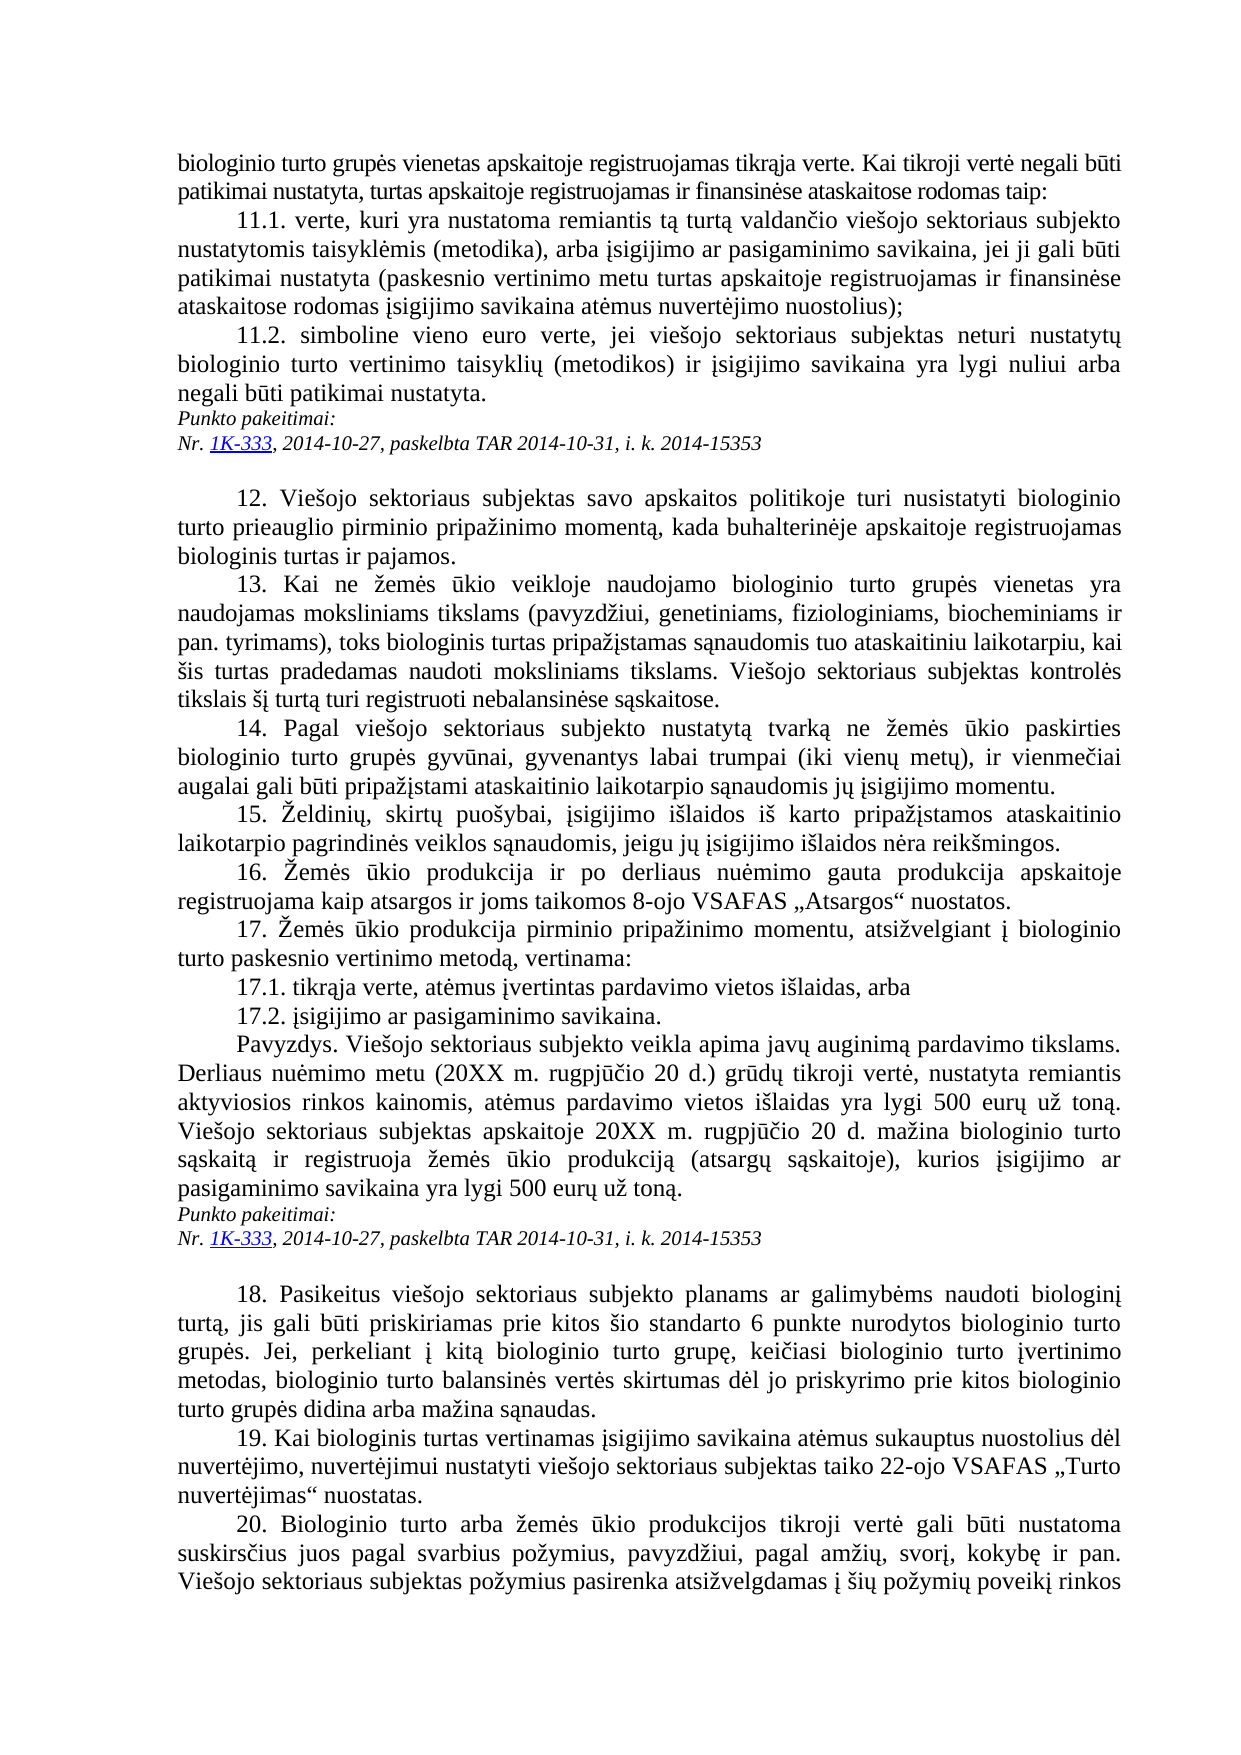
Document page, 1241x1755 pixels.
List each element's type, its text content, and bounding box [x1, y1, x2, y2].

text 12. Viešojo sektoriaus subjektas savo apskaitos politikoje turi nusistatyti biologinio turto prieauglio pirminio pripažinimo momentą, kada buhalterinėje apskaitoje registruojamas biologinis turtas ir pajamos. [177, 483, 1122, 569]
text 17.1. tikrąja verte, atėmus įvertintas pardavimo vietos išlaidas, arba [177, 972, 1122, 1001]
text Nr. 1K-333, 2014-10-27, paskelbta TAR 2014-10-31, i. k. 2014-15353 [177, 1226, 1122, 1250]
text 18. Pasikeitus viešojo sektoriaus subjekto planams ar galimybėms naudoti biologinį turtą, jis gali būti priskiriamas prie kitos šio standarto 6 punkte nurodytos biologinio turto grupės. Jei, perkeliant į kitą biologinio turto grupę, keičiasi biologinio turto įvertinimo metodas, biologinio turto balansinės vertės skirtumas dėl jo priskyrimo prie kitos biologinio turto grupės didina arba mažina sąnaudas. [177, 1279, 1122, 1423]
text Punkto pakeitimai: [177, 406, 1122, 430]
text 11.1. verte, kuri yra nustatoma remiantis tą turtą valdančio viešojo sektoriaus subjekto nustatytomis taisyklėmis (metodika), arba įsigijimo ar pasigaminimo savikaina, jei ji gali būti patikimai nustatyta (paskesnio vertinimo metu turtas apskaitoje registruojamas ir finansinėse ataskaitose rodomas įsigijimo savikaina atėmus nuvertėjimo nuostolius); [177, 205, 1122, 320]
text Pavyzdys. Viešojo sektoriaus subjekto veikla apima javų auginimą pardavimo tikslams. Derliaus nuėmimo metu (20XX m. rugpjūčio 20 d.) grūdų tikroji vertė, nustatyta remiantis aktyviosios rinkos kainomis, atėmus pardavimo vietos išlaidas yra lygi 500 eurų už toną. Viešojo sektoriaus subjektas apskaitoje 20XX m. rugpjūčio 20 d. mažina biologinio turto sąskaitą ir registruoja žemės ūkio produkciją (atsargų sąskaitoje), kurios įsigijimo ar pasigaminimo savikaina yra lygi 500 eurų už toną. [177, 1029, 1122, 1202]
text 17.2. įsigijimo ar pasigaminimo savikaina. [177, 1001, 1122, 1029]
text biologinio turto grupės vienetas apskaitoje registruojamas tikrąja verte. Kai tikroji vertė negali būti patikimai nustatyta, turtas apskaitoje registruojamas ir finansinėse ataskaitose rodomas taip: [177, 148, 1122, 205]
text 14. Pagal viešojo sektoriaus subjekto nustatytą tvarką ne žemės ūkio paskirties biologinio turto grupės gyvūnai, gyvenantys labai trumpai (iki vienų metų), ir vienmečiai augalai gali būti pripažįstami ataskaitinio laikotarpio sąnaudomis jų įsigijimo momentu. [177, 713, 1122, 799]
text Punkto pakeitimai: [177, 1202, 1122, 1226]
text 13. Kai ne žemės ūkio veikloje naudojamo biologinio turto grupės vienetas yra naudojamas moksliniams tikslams (pavyzdžiui, genetiniams, fiziologiniams, biocheminiams ir pan. tyrimams), toks biologinis turtas pripažįstamas sąnaudomis tuo ataskaitiniu laikotarpiu, kai šis turtas pradedamas naudoti moksliniams tikslams. Viešojo sektoriaus subjektas kontrolės tikslais šį turtą turi registruoti nebalansinėse sąskaitose. [177, 569, 1122, 713]
text 19. Kai biologinis turtas vertinamas įsigijimo savikaina atėmus sukauptus nuostolius dėl nuvertėjimo, nuvertėjimui nustatyti viešojo sektoriaus subjektas taiko 22-ojo VSAFAS „Turto nuvertėjimas“ nuostatas. [177, 1423, 1122, 1509]
text Nr. 1K-333, 2014-10-27, paskelbta TAR 2014-10-31, i. k. 2014-15353 [177, 430, 1122, 454]
text 16. Žemės ūkio produkcija ir po derliaus nuėmimo gauta produkcija apskaitoje registruojama kaip atsargos ir joms taikomos 8-ojo VSAFAS „Atsargos“ nuostatos. [177, 857, 1122, 914]
text 15. Želdinių, skirtų puošybai, įsigijimo išlaidos iš karto pripažįstamos ataskaitinio laikotarpio pagrindinės veiklos sąnaudomis, jeigu jų įsigijimo išlaidos nėra reikšmingos. [177, 799, 1122, 857]
text 20. Biologinio turto arba žemės ūkio produkcijos tikroji vertė gali būti nustatoma suskirsčius juos pagal svarbius požymius, pavyzdžiui, pagal amžių, svorį, kokybę ir pan. Viešojo sektoriaus subjektas požymius pasirenka atsižvelgdamas į šių požymių poveikį rinkos [177, 1509, 1122, 1595]
text 17. Žemės ūkio produkcija pirminio pripažinimo momentu, atsižvelgiant į biologinio turto paskesnio vertinimo metodą, vertinama: [177, 914, 1122, 972]
text 11.2. simboline vieno euro verte, jei viešojo sektoriaus subjektas neturi nustatytų biologinio turto vertinimo taisyklių (metodikos) ir įsigijimo savikaina yra lygi nuliui arba negali būti patikimai nustatyta. [177, 320, 1122, 406]
